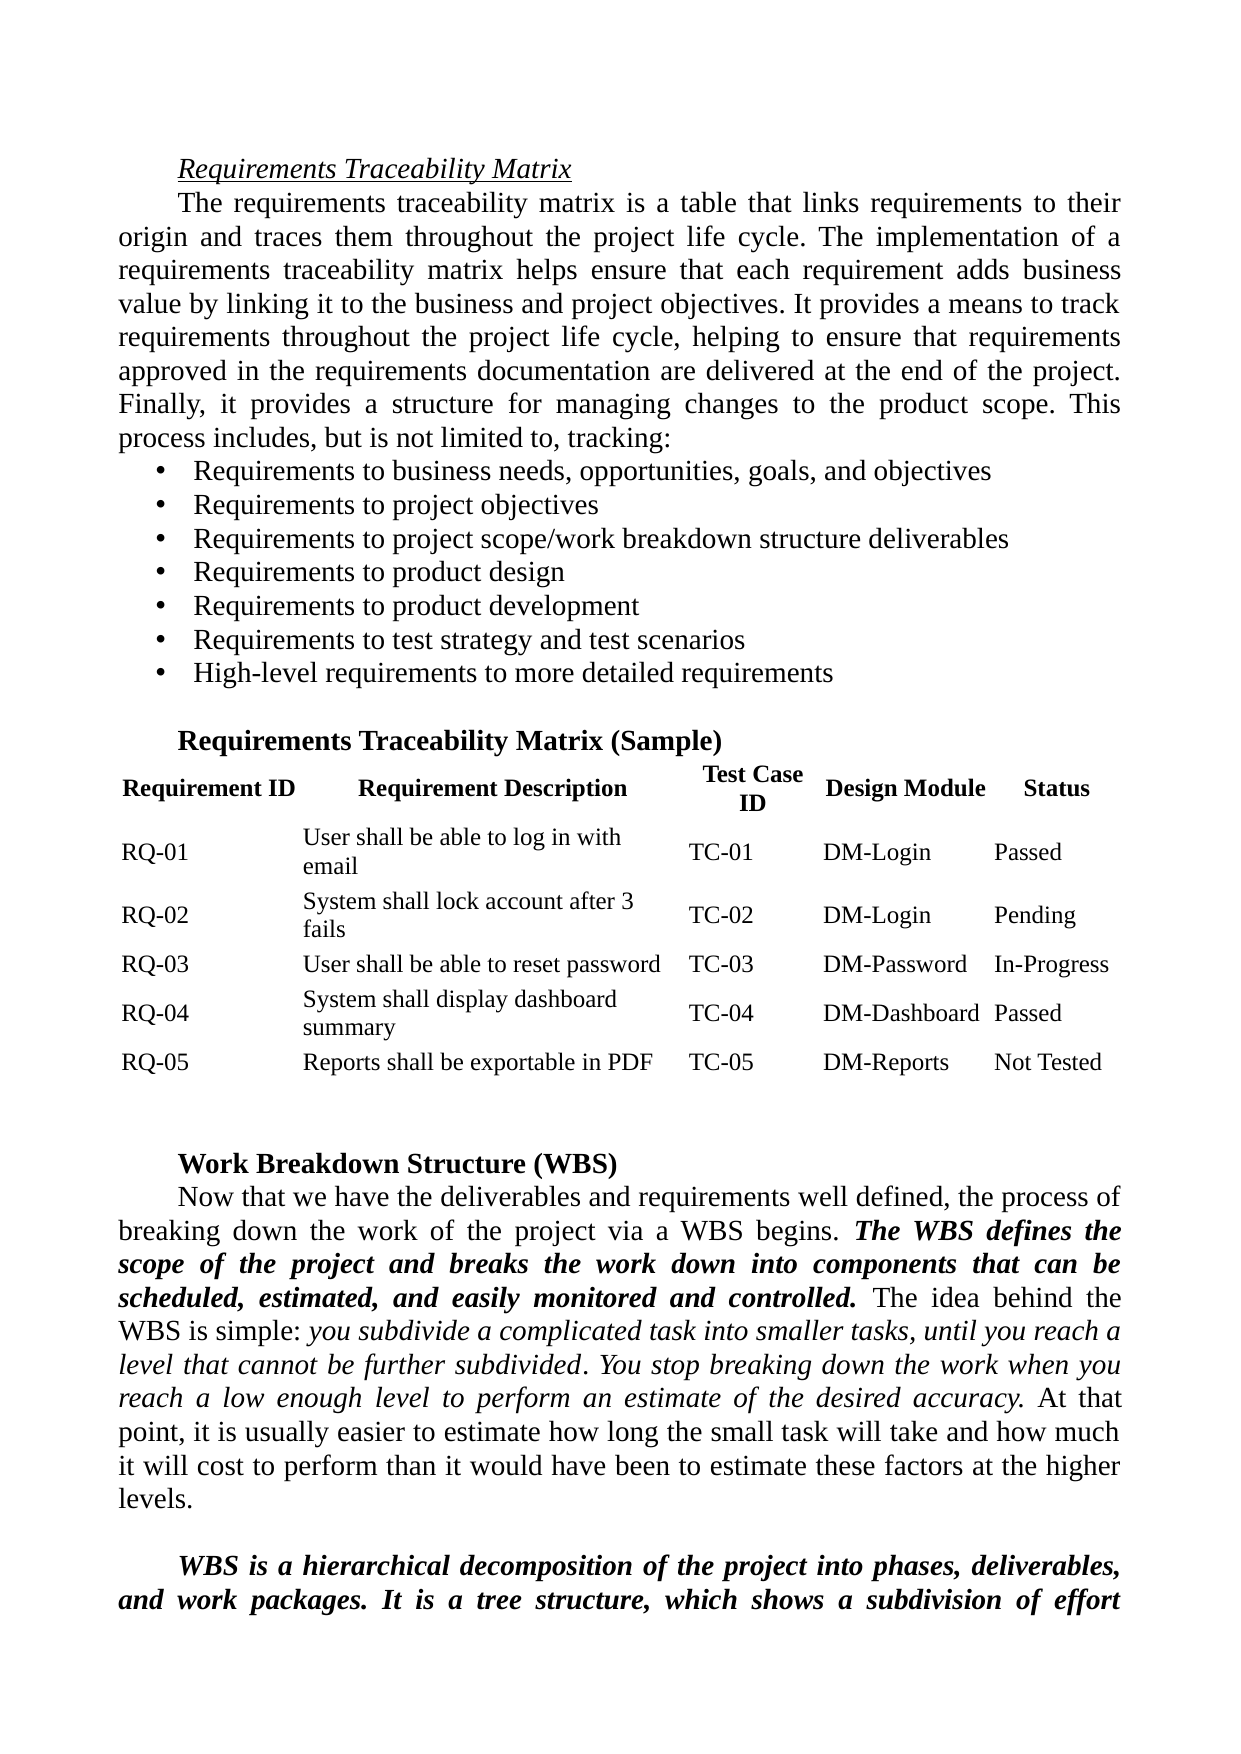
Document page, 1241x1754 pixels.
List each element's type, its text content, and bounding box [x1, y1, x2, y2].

table_cell DM-Reports [820, 1044, 991, 1079]
list Requirements to project scope/work breakdown structure deliverables [156, 521, 1122, 554]
list Requirements to product design [156, 554, 1122, 588]
table_cell User shall be able to reset password [300, 946, 686, 981]
text Requirements Traceability Matrix [118, 152, 1122, 185]
table_cell System shall display dashboard summary [300, 981, 686, 1044]
table_header Test Case ID [686, 756, 820, 819]
list Requirements to test strategy and test scenarios [156, 622, 1122, 655]
table_cell RQ-03 [118, 946, 300, 981]
table_header Design Module [820, 756, 991, 819]
table_cell In-Progress [991, 946, 1122, 981]
table_header Requirement Description [300, 756, 686, 819]
table_cell DM-Login [820, 883, 991, 946]
list Requirements to project objectives [156, 487, 1122, 521]
table_cell System shall lock account after 3 fails [300, 883, 686, 946]
list Requirements to product development [156, 588, 1122, 622]
table_cell DM-Password [820, 946, 991, 981]
table_cell User shall be able to log in with email [300, 820, 686, 883]
text Work Breakdown Structure (WBS) [118, 1146, 1122, 1179]
table_cell RQ-05 [118, 1044, 300, 1079]
table_header Requirement ID [118, 756, 300, 819]
text The requirements traceability matrix is a table that links requirements to their origin and traces them throughout the project life cycle. The implementation of a requirements traceability matrix helps ensure that each requirement adds business value by linking it to the business and project objectives. It provides a means to track requirements throughout the project life cycle, helping to ensure that requirements approved in the requirements documentation are delivered at the end of the project. Finally, it provides a structure for managing changes to the product scope. This process includes, but is not limited to, tracking: [118, 185, 1122, 453]
table_cell Not Tested [991, 1044, 1122, 1079]
table_cell TC-02 [686, 883, 820, 946]
table_cell TC-01 [686, 820, 820, 883]
table_cell RQ-01 [118, 820, 300, 883]
table_cell TC-05 [686, 1044, 820, 1079]
table_cell TC-04 [686, 981, 820, 1044]
table_cell TC-03 [686, 946, 820, 981]
table_cell RQ-04 [118, 981, 300, 1044]
table_cell RQ-02 [118, 883, 300, 946]
list Requirements to business needs, opportunities, goals, and objectives [156, 453, 1122, 487]
table_cell Passed [991, 981, 1122, 1044]
table_cell Reports shall be exportable in PDF [300, 1044, 686, 1079]
text Requirements Traceability Matrix (Sample) [118, 723, 1122, 756]
table_cell DM-Dashboard [820, 981, 991, 1044]
table_cell Passed [991, 820, 1122, 883]
table_header Status [991, 756, 1122, 819]
table_cell DM-Login [820, 820, 991, 883]
list High-level requirements to more detailed requirements [156, 655, 1122, 689]
text WBS is a hierarchical decomposition of the project into phases, deliverables, and work packages. It is a tree structure, which shows a subdivision of effort [118, 1548, 1122, 1615]
table_cell Pending [991, 883, 1122, 946]
text Now that we have the deliverables and requirements well defined, the process of breaking down the work of the project via a WBS begins. The WBS defines the scope of the project and breaks the work down into components that can be scheduled, estimated, and easily monitored and controlled. The idea behind the WBS is simple: you subdivide a complicated task into smaller tasks, until you reach a level that cannot be further subdivided. You stop breaking down the work when you reach a low enough level to perform an estimate of the desired accuracy. At that point, it is usually easier to estimate how long the small task will take and how much it will cost to perform than it would have been to estimate these factors at the higher levels. [118, 1179, 1122, 1515]
